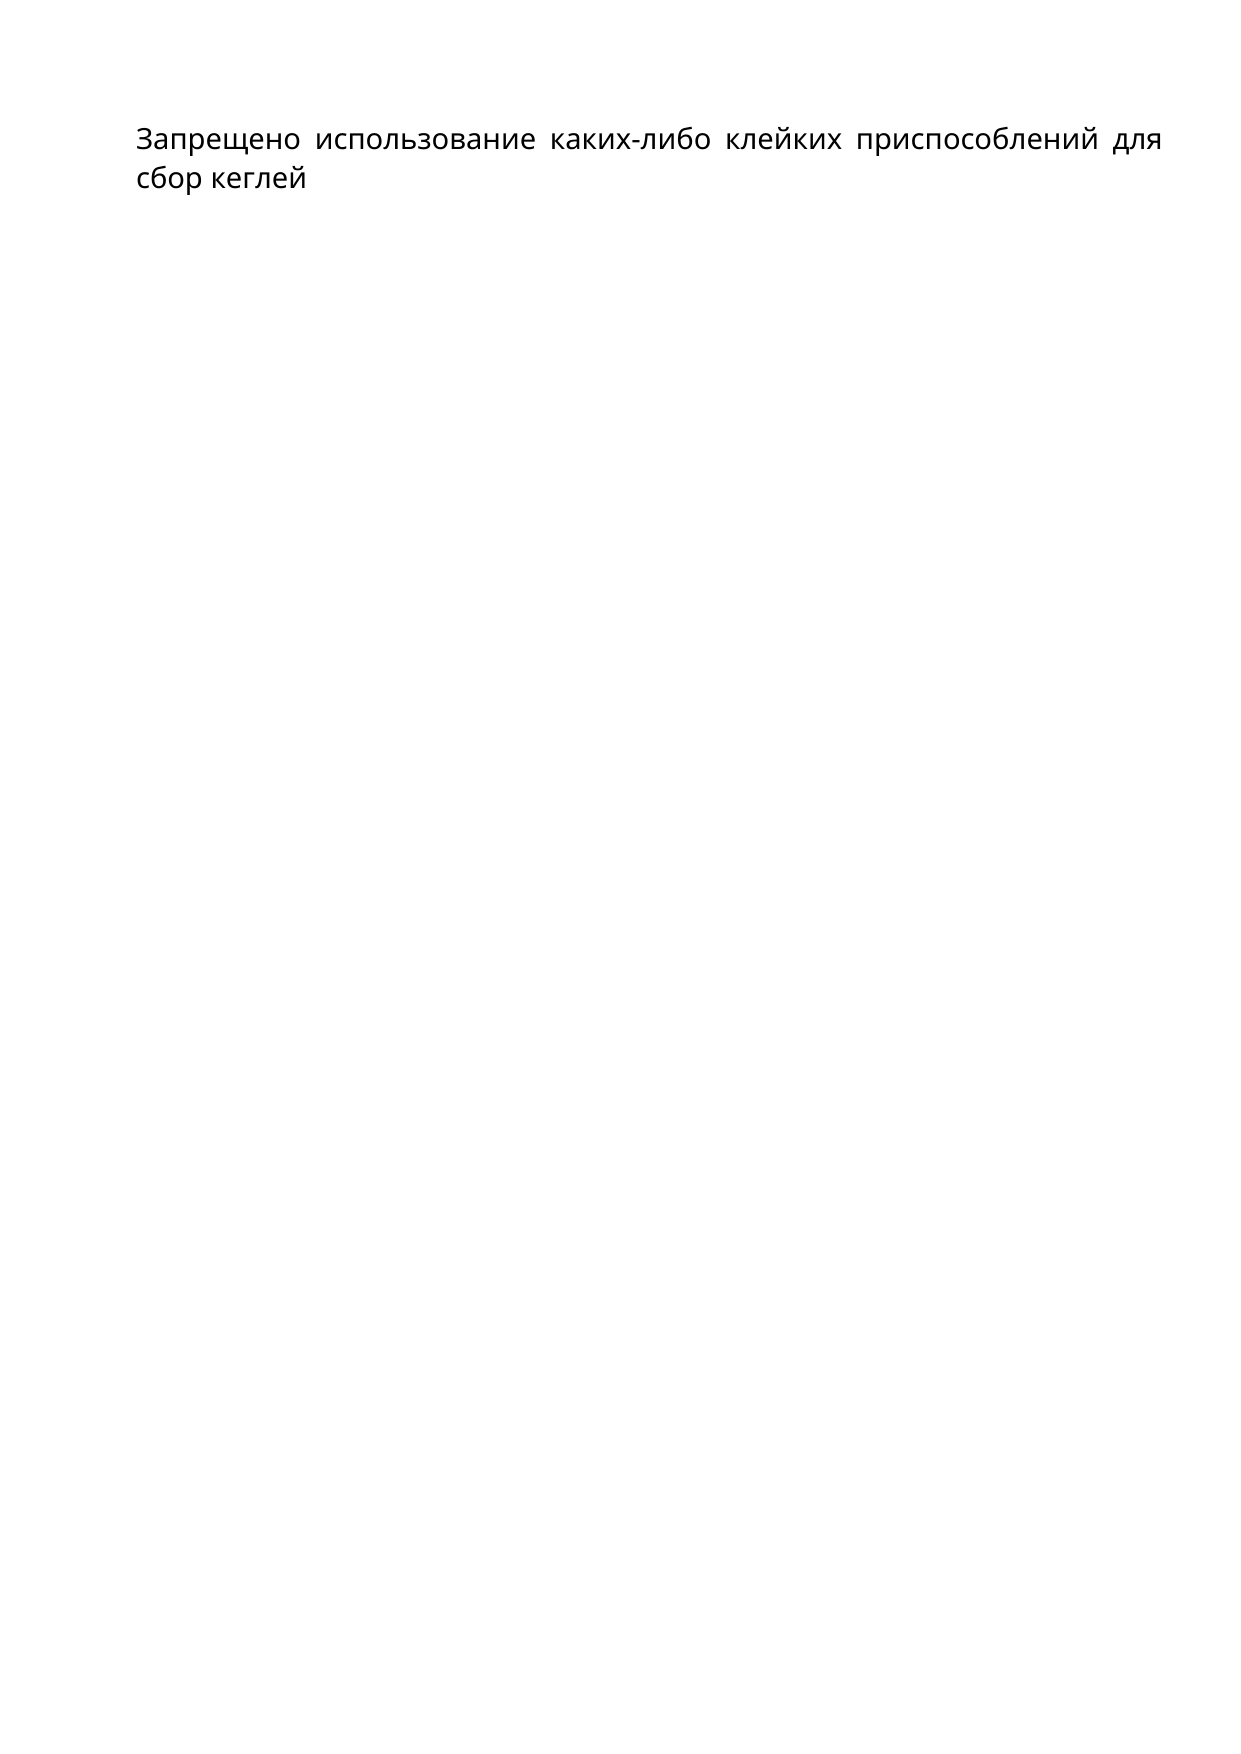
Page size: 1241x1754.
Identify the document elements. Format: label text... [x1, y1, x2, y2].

text Запрещено использование каких-либо клейких приспособлений для сбор кеглей [136, 118, 1163, 197]
